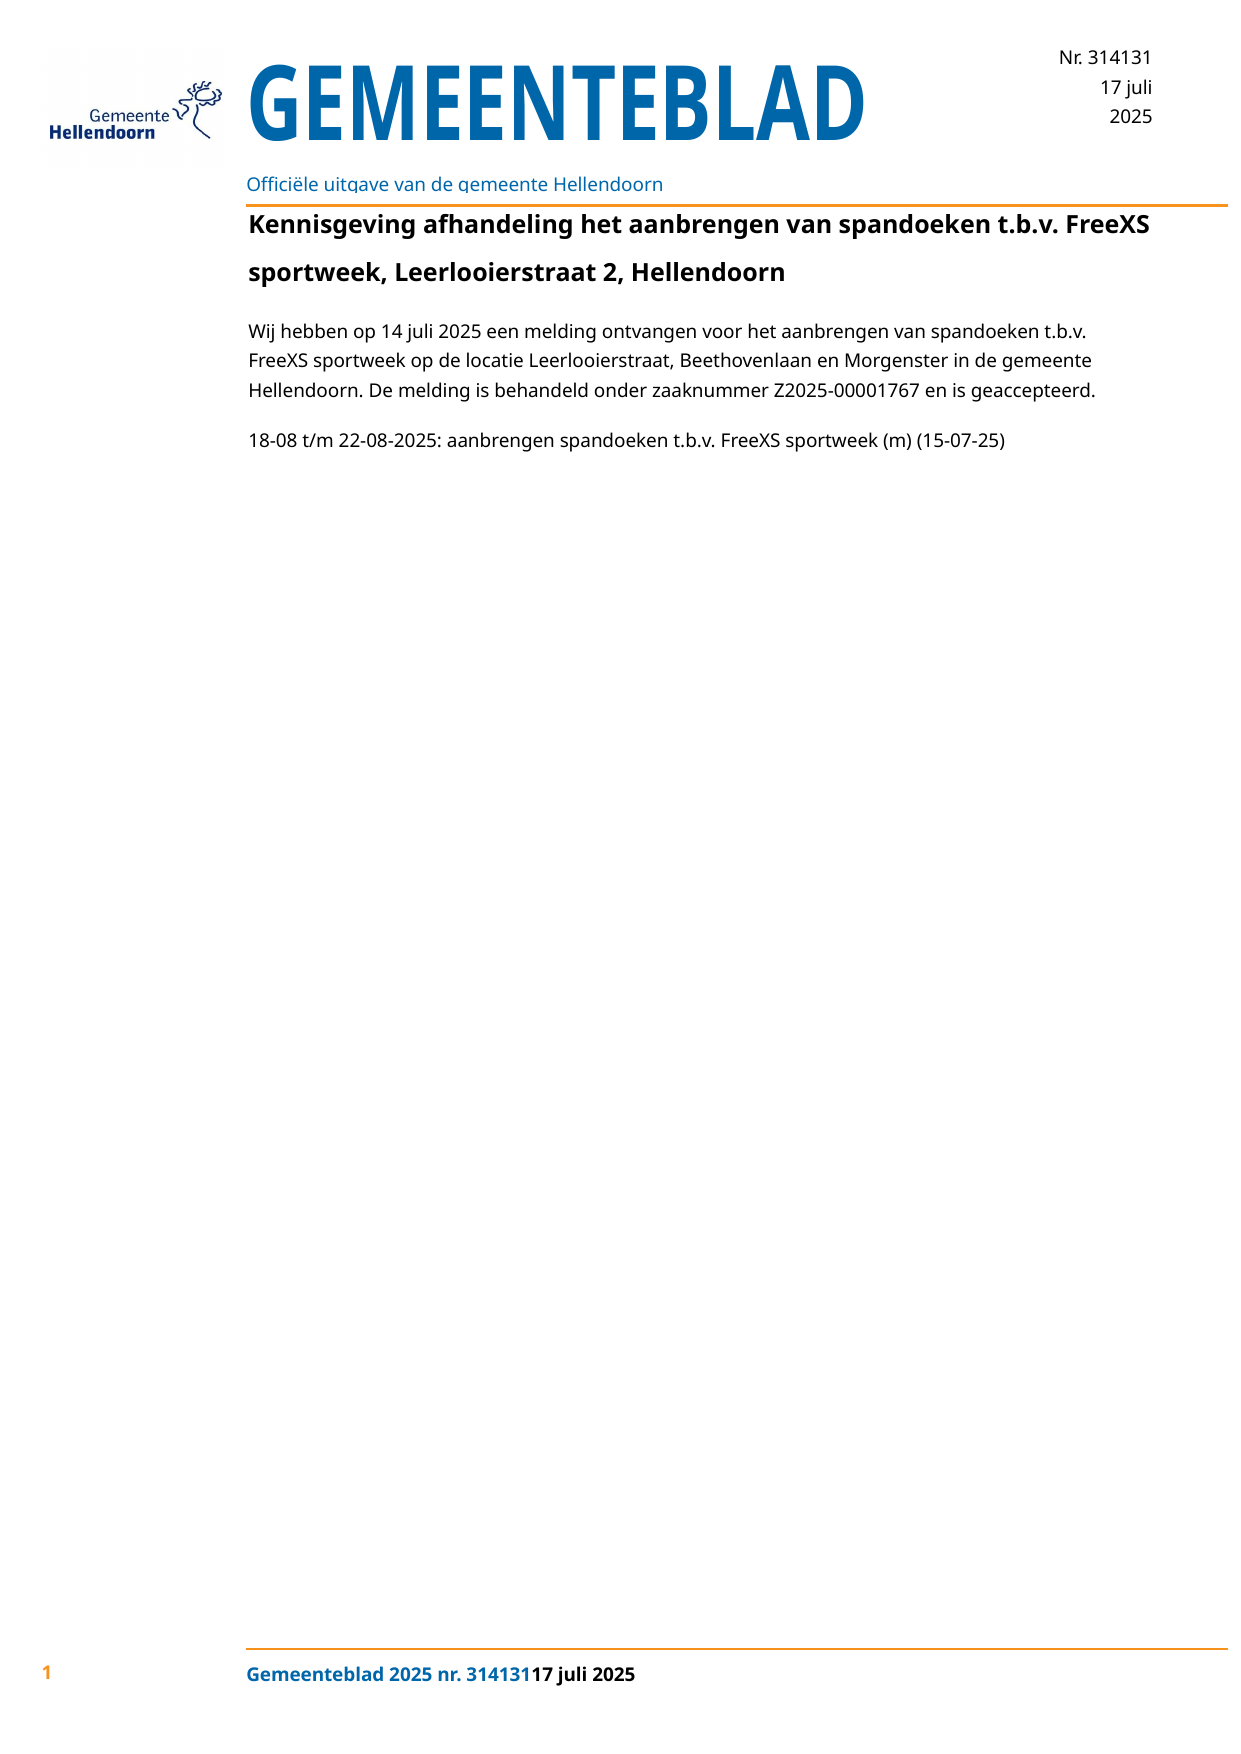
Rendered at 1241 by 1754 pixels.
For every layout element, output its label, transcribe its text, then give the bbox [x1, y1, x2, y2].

text Kennisgeving afhandeling het aanbrengen van spandoeken t.b.v. FreeXS sportweek, Leerlooierstraat 2, Hellendoorn [248, 207, 1152, 288]
picture [41, 47, 231, 172]
text 18-08 t/m 22-08-2025: aanbrengen spandoeken t.b.v. FreeXS sportweek (m) (15-07-25) [248, 427, 1152, 453]
text Wij hebben op 14 juli 2025 een melding ontvangen voor het aanbrengen van spandoeken t.b.v. FreeXS sportweek op de locatie Leerlooierstraat, Beethovenlaan en Morgenster in de gemeente Hellendoorn. De melding is behandeld onder zaaknummer Z2025-00001767 en is geaccepteerd. [248, 318, 1152, 403]
